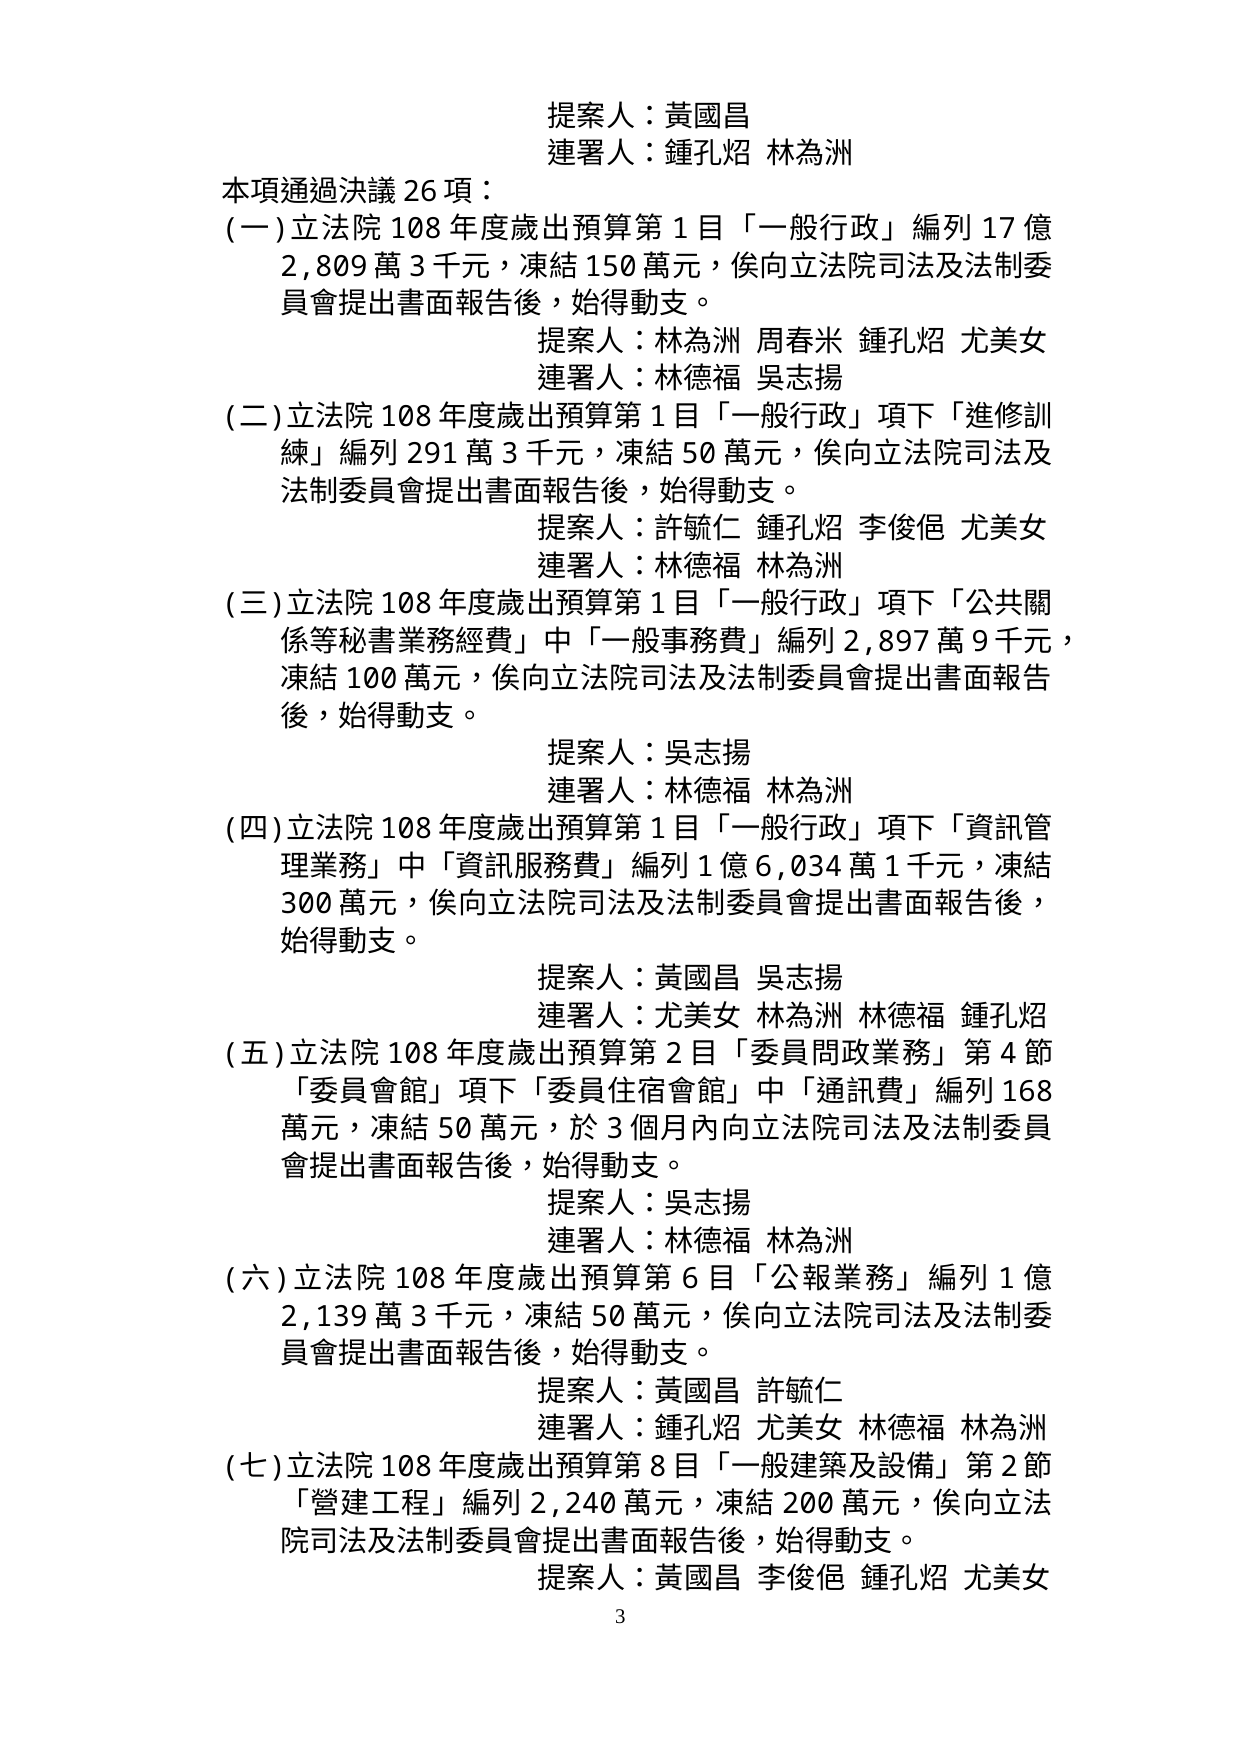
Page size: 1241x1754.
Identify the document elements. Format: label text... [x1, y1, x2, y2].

text 連署人：林德福 林為洲 [537, 546, 1053, 584]
text (七)立法院108年度歲出預算第8目「一般建築及設備」第2節「營建工程」編列2,240萬元，凍結200萬元，俟向立法院司法及法制委員會提出書面報告後，始得動支。 [221, 1446, 1053, 1559]
text 連署人：林德福 林為洲 [547, 771, 1053, 809]
text 提案人：吳志揚 [547, 1184, 1053, 1221]
text (四)立法院108年度歲出預算第1目「一般行政」項下「資訊管理業務」中「資訊服務費」編列1億6,034萬1千元，凍結300萬元，俟向立法院司法及法制委員會提出書面報告後，始得動支。 [221, 809, 1053, 959]
text 連署人：鍾孔炤 林為洲 [547, 134, 1053, 171]
text 連署人：尤美女 林為洲 林德福 鍾孔炤 [537, 996, 1053, 1034]
text 提案人：黃國昌 許毓仁 [537, 1371, 1053, 1409]
text (五)立法院108年度歲出預算第2目「委員問政業務」第4節「委員會館」項下「委員住宿會館」中「通訊費」編列168萬元，凍結50萬元，於3個月內向立法院司法及法制委員會提出書面報告後，始得動支。 [221, 1034, 1053, 1184]
text 連署人：林德福 林為洲 [547, 1221, 1053, 1259]
text (六)立法院108年度歲出預算第6目「公報業務」編列1億2,139萬3千元，凍結50萬元，俟向立法院司法及法制委員會提出書面報告後，始得動支。 [221, 1259, 1053, 1371]
text 提案人：黃國昌 李俊俋 鍾孔炤 尤美女 [537, 1559, 1053, 1596]
text 提案人：黃國昌 吳志揚 [537, 959, 1053, 996]
text 提案人：吳志揚 [547, 734, 1053, 771]
text 本項通過決議26項： [221, 171, 1053, 209]
text 提案人：林為洲 周春米 鍾孔炤 尤美女 [537, 321, 1053, 359]
text (一)立法院108年度歲出預算第1目「一般行政」編列17億2,809萬3千元，凍結150萬元，俟向立法院司法及法制委員會提出書面報告後，始得動支。 [221, 209, 1053, 321]
text 提案人：黃國昌 [547, 96, 1053, 134]
text 連署人：鍾孔炤 尤美女 林德福 林為洲 [537, 1409, 1053, 1446]
text (二)立法院108年度歲出預算第1目「一般行政」項下「進修訓練」編列291萬3千元，凍結50萬元，俟向立法院司法及法制委員會提出書面報告後，始得動支。 [221, 396, 1053, 509]
text 提案人：許毓仁 鍾孔炤 李俊俋 尤美女 [537, 509, 1053, 546]
text (三)立法院108年度歲出預算第1目「一般行政」項下「公共關係等秘書業務經費」中「一般事務費」編列2,897萬9千元，凍結100萬元，俟向立法院司法及法制委員會提出書面報告後，始得動支。 [221, 584, 1053, 734]
text 連署人：林德福 吳志揚 [537, 359, 1053, 396]
